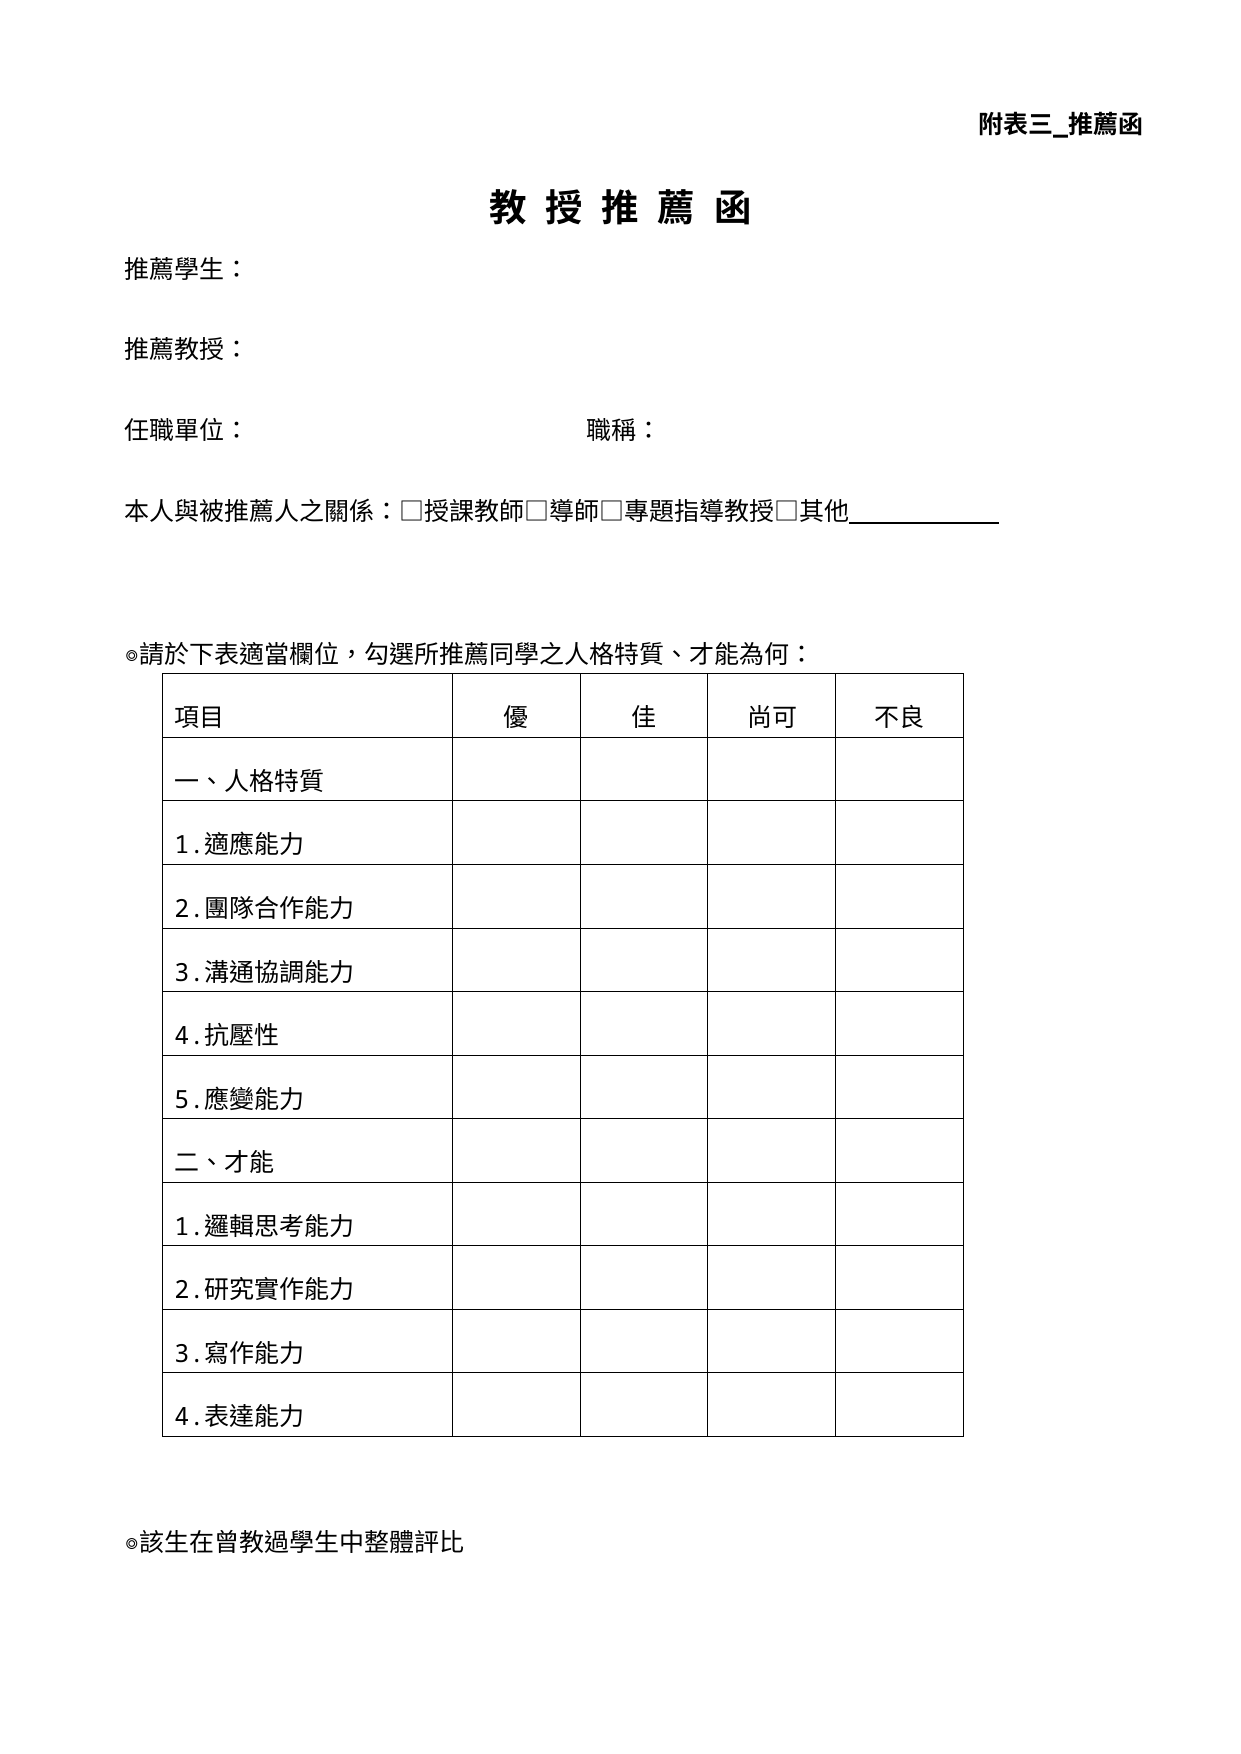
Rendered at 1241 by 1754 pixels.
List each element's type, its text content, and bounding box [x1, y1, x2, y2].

table_cell [453, 1373, 580, 1436]
table_cell [581, 929, 707, 991]
table_cell [708, 1119, 835, 1182]
table_cell [581, 992, 707, 1054]
table_cell [581, 1183, 707, 1245]
table_cell [836, 992, 963, 1054]
text 推薦學生： [124, 226, 1116, 288]
table_cell 2.研究實作能力 [163, 1246, 452, 1309]
table_cell [708, 1246, 835, 1309]
table_cell [708, 1056, 835, 1118]
table_cell 3.寫作能力 [163, 1310, 452, 1372]
table_cell [708, 1310, 835, 1372]
table_cell [453, 1119, 580, 1182]
table_cell [581, 865, 707, 927]
table_header 不良 [836, 674, 963, 737]
table_cell [581, 1119, 707, 1182]
table_cell [453, 801, 580, 864]
table_cell [581, 1246, 707, 1309]
text 任職單位： 職稱： [124, 387, 1116, 449]
table_cell [453, 929, 580, 991]
table_cell [453, 1183, 580, 1245]
table_cell [708, 1183, 835, 1245]
table_header 項目 [163, 674, 452, 737]
table_cell [836, 1119, 963, 1182]
table_cell [453, 1246, 580, 1309]
table_cell [836, 1373, 963, 1436]
text 推薦教授： [124, 306, 1116, 369]
table_cell [581, 738, 707, 800]
table_cell 2.團隊合作能力 [163, 865, 452, 927]
table_cell [836, 738, 963, 800]
table_header 優 [453, 674, 580, 737]
table_cell [708, 738, 835, 800]
table_cell [836, 1056, 963, 1118]
text 附表三_推薦函 [922, 104, 1198, 141]
table_cell [708, 801, 835, 864]
table_cell [836, 801, 963, 864]
table_cell [708, 1373, 835, 1436]
text ◎該生在曾教過學生中整體評比 [124, 1499, 1116, 1562]
table_cell [836, 929, 963, 991]
table_cell [453, 865, 580, 927]
text 教 授 推 薦 函 [124, 163, 1116, 226]
table_cell 一、人格特質 [163, 738, 452, 800]
table_cell 1.邏輯思考能力 [163, 1183, 452, 1245]
table_header 尚可 [708, 674, 835, 737]
table_cell [453, 1310, 580, 1372]
table_header 佳 [581, 674, 707, 737]
table_cell [581, 1373, 707, 1436]
table_cell 5.應變能力 [163, 1056, 452, 1118]
table_cell [581, 1056, 707, 1118]
table_cell [453, 1056, 580, 1118]
table_cell [581, 1310, 707, 1372]
table_cell [708, 865, 835, 927]
table_cell [581, 801, 707, 864]
table_cell 3.溝通協調能力 [163, 929, 452, 991]
table_cell 二、才能 [163, 1119, 452, 1182]
table_cell [836, 1183, 963, 1245]
table_cell 4.抗壓性 [163, 992, 452, 1054]
text 本人與被推薦人之關係：□授課教師□導師□專題指導教授□其他 [124, 468, 1116, 530]
table_cell [453, 992, 580, 1054]
table_cell [836, 1246, 963, 1309]
table_cell [836, 865, 963, 927]
table_cell [708, 929, 835, 991]
table_cell [453, 738, 580, 800]
table_cell [708, 992, 835, 1054]
table_cell 4.表達能力 [163, 1373, 452, 1436]
table_cell [836, 1310, 963, 1372]
text ◎請於下表適當欄位，勾選所推薦同學之人格特質、才能為何： [124, 611, 1116, 673]
table_cell 1.適應能力 [163, 801, 452, 864]
